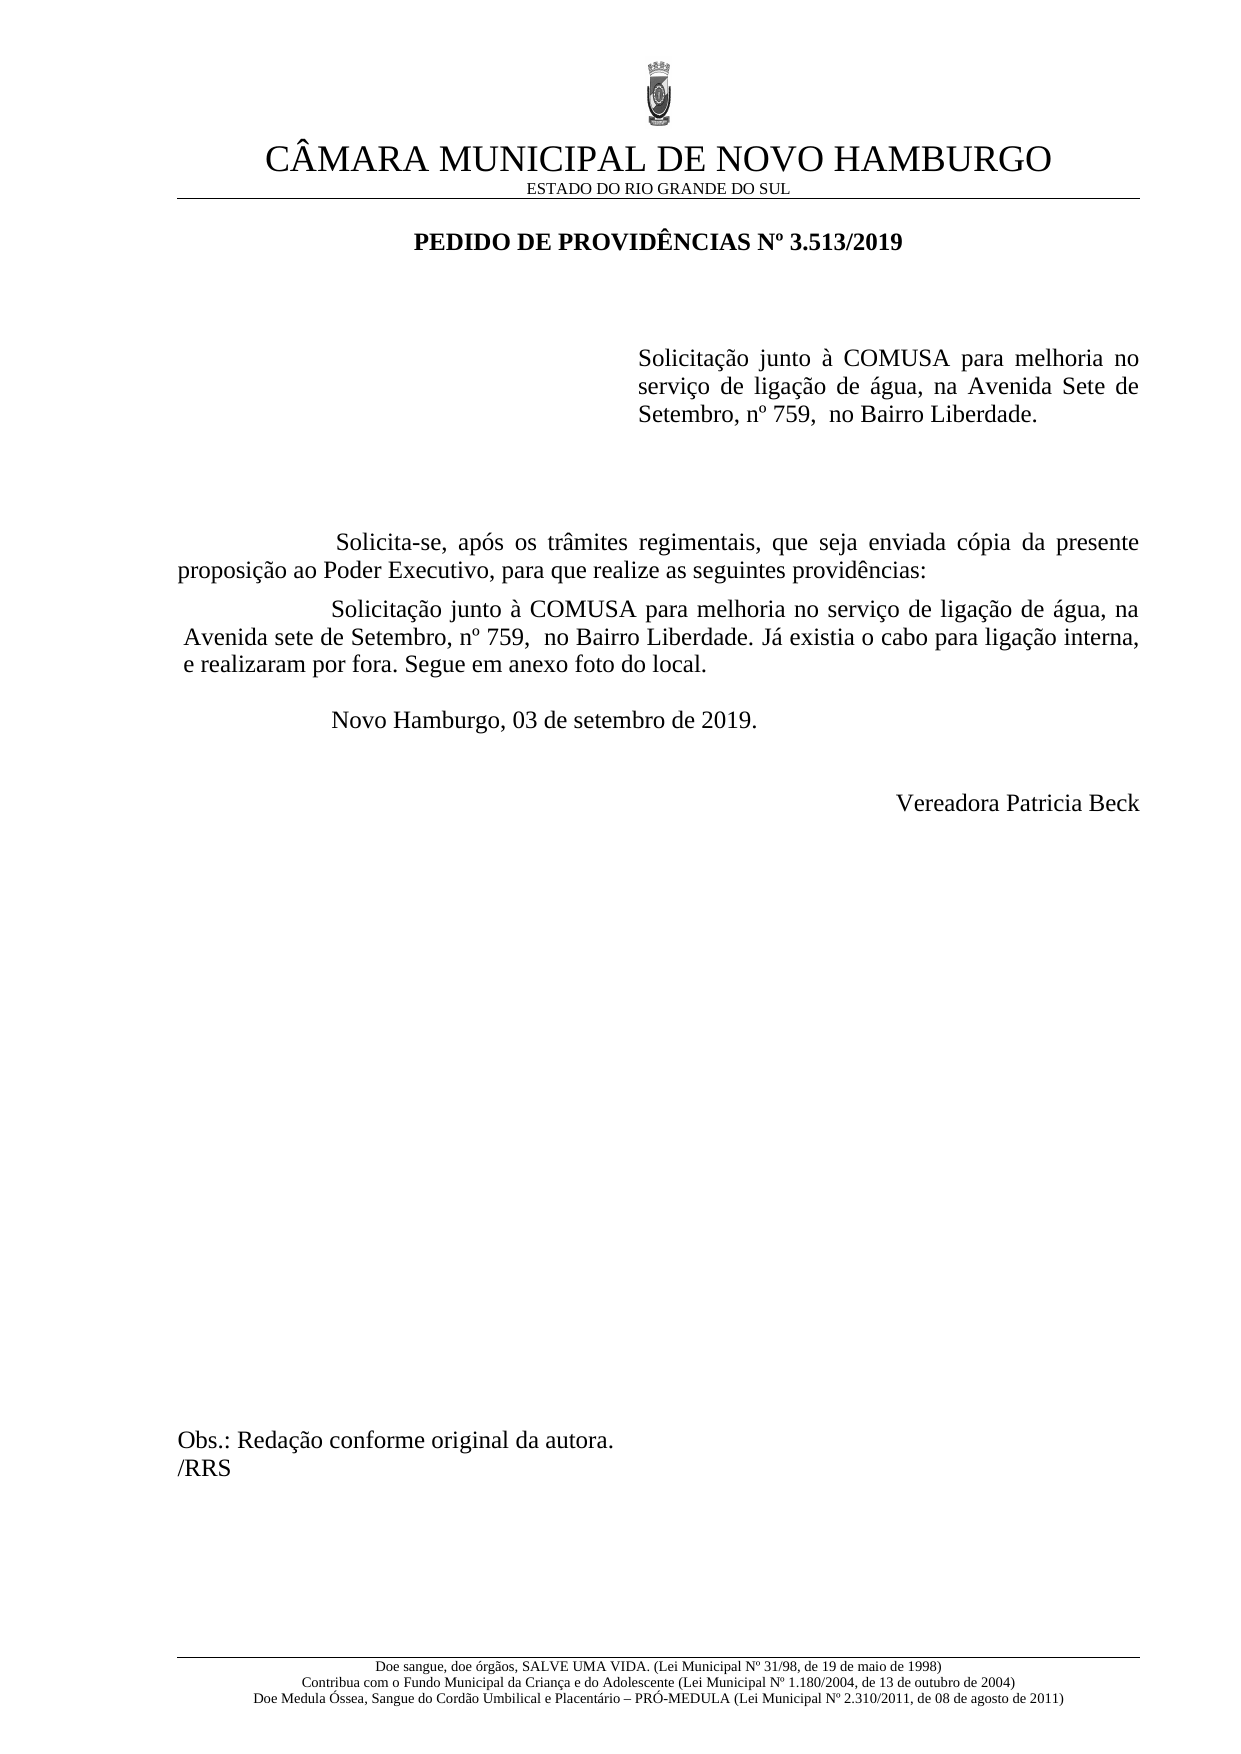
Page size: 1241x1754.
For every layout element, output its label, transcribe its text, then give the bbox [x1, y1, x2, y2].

text PEDIDO DE PROVIDÊNCIAS Nº 3.513/2019 [177, 228, 1140, 256]
text Solicita-se, após os trâmites regimentais, que seja enviada cópia da presente proposição ao Poder Executivo, para que realize as seguintes providências: [177, 528, 1140, 583]
text Novo Hamburgo, 03 de setembro de 2019. [177, 706, 1140, 734]
text Solicitação junto à COMUSA para melhoria no serviço de ligação de água, na Avenida sete de Setembro, nº 759, no Bairro Liberdade. Já existia o cabo para ligação interna, e realizaram por fora. Segue em anexo foto do local. [183, 595, 1140, 678]
text Obs.: Redação conforme original da autora. [177, 1426, 1140, 1454]
text /RRS [177, 1454, 1140, 1482]
text Solicitação junto à COMUSA para melhoria no serviço de ligação de água, na Avenida Sete de Setembro, nº 759, no Bairro Liberdade. [638, 344, 1140, 428]
text Vereadora Patricia Beck [177, 789, 1140, 817]
